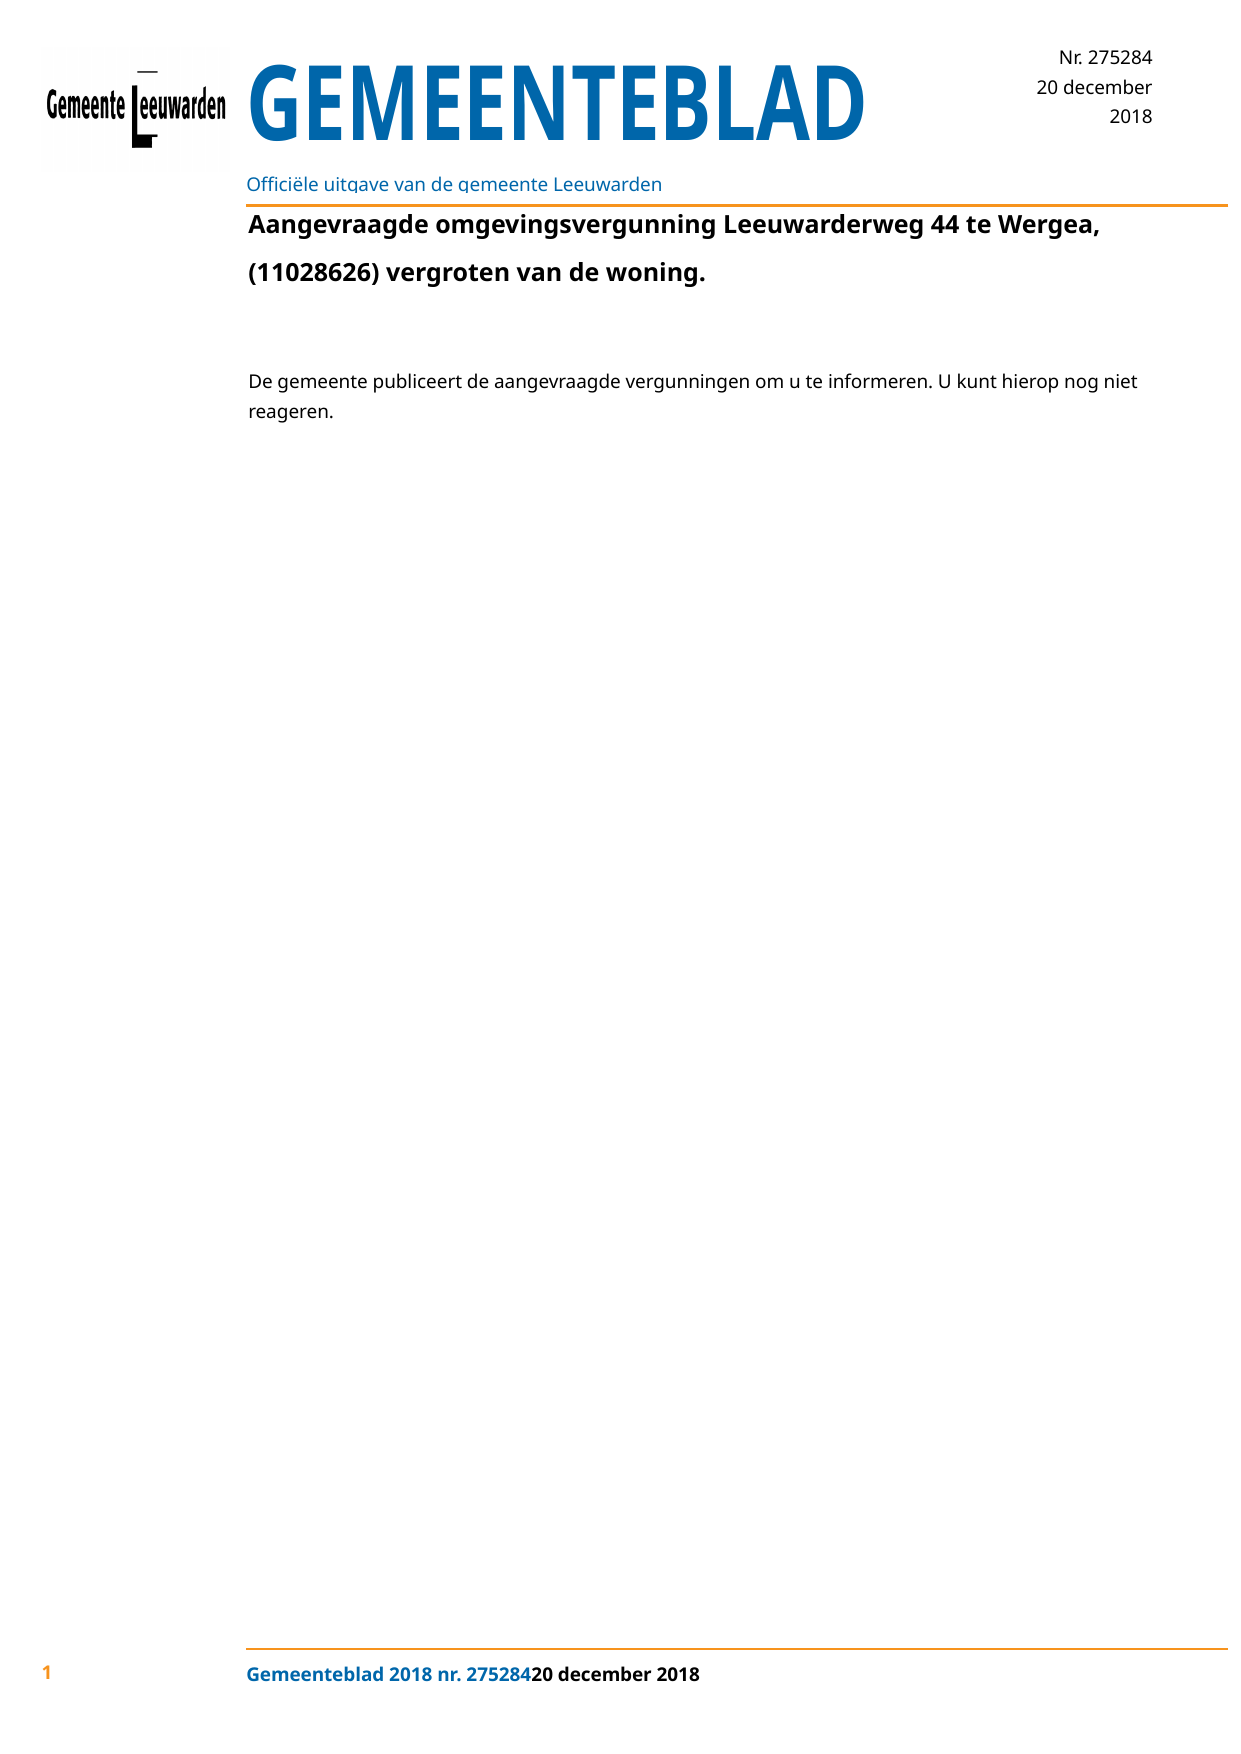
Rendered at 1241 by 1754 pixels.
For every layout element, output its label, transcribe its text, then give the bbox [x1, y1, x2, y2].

text Aangevraagde omgevingsvergunning Leeuwarderweg 44 te Wergea, (11028626) vergroten van de woning. [248, 207, 1152, 288]
picture [41, 47, 231, 172]
text De gemeente publiceert de aangevraagde vergunningen om u te informeren. U kunt hierop nog niet reageren. [248, 368, 1152, 424]
